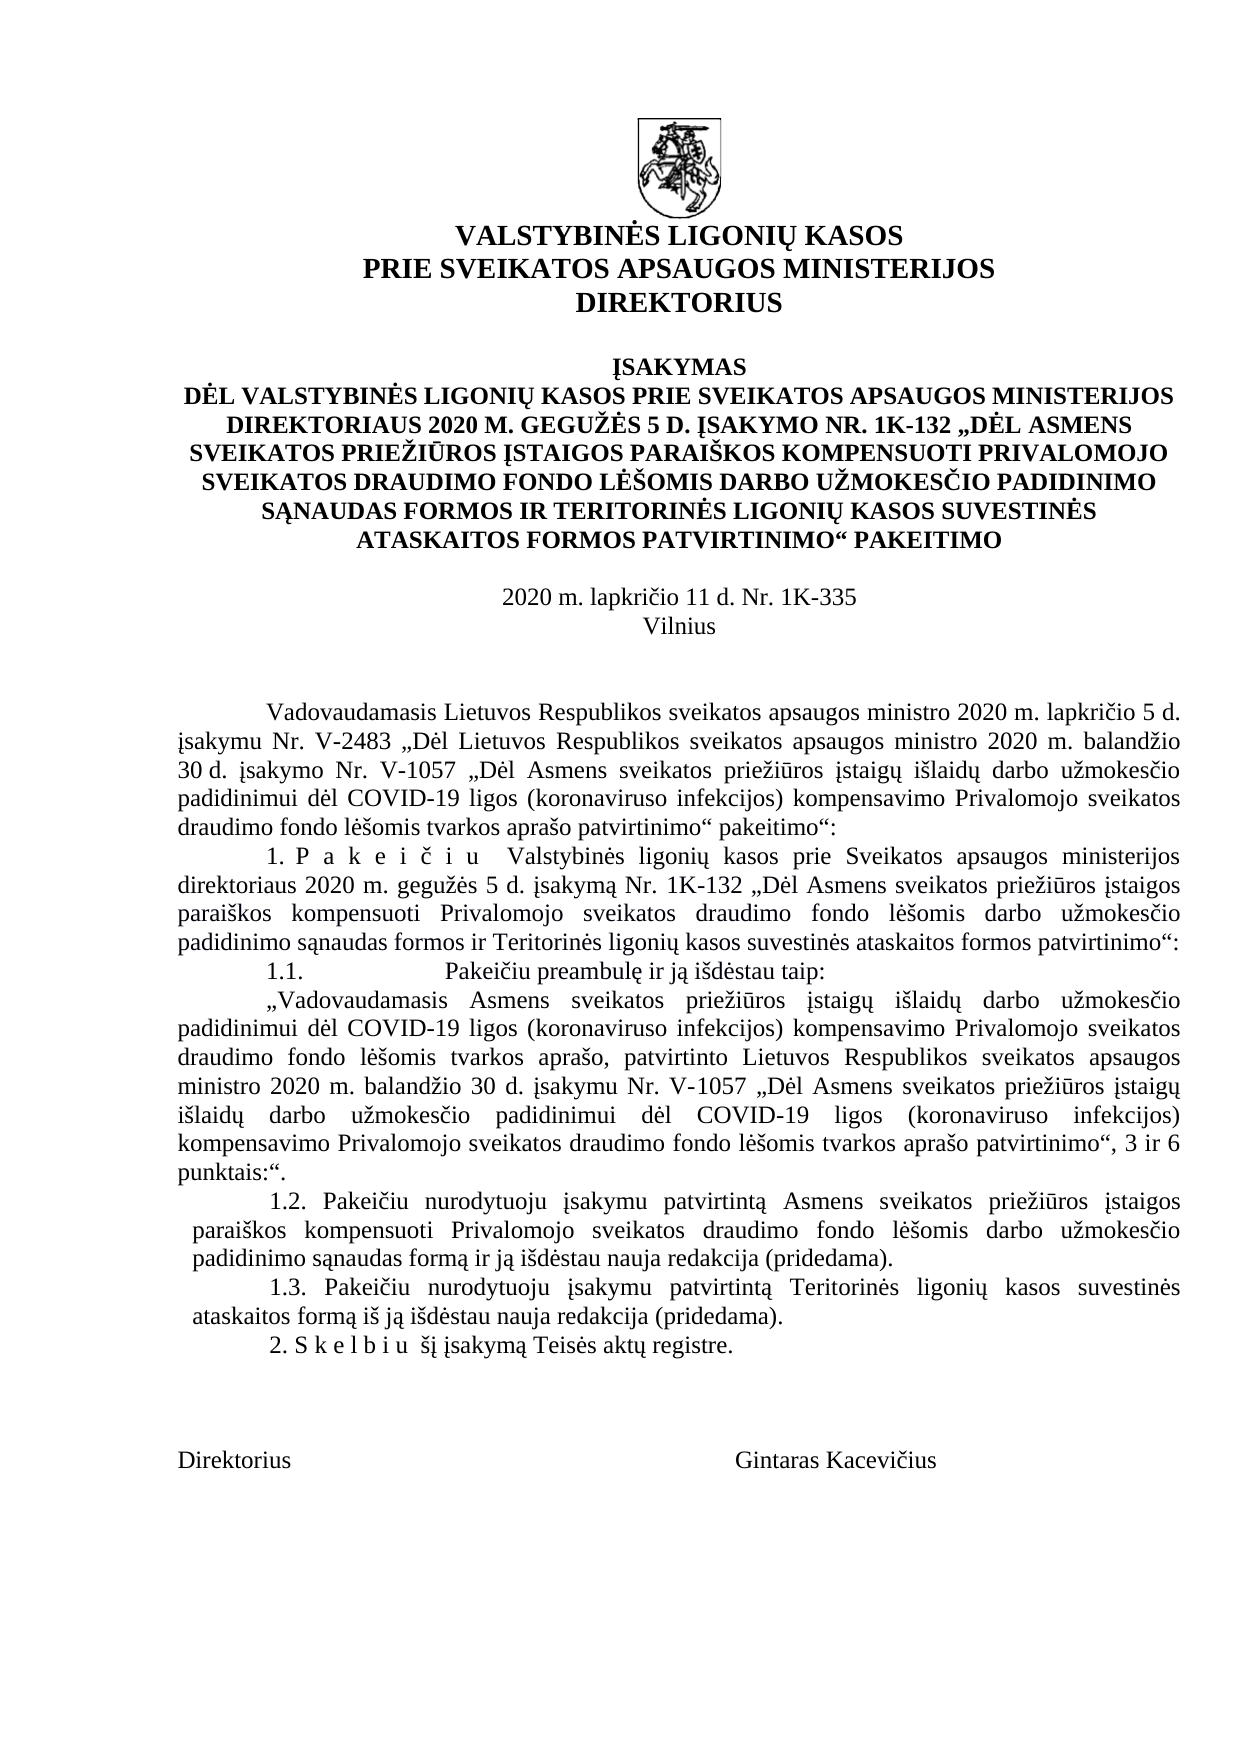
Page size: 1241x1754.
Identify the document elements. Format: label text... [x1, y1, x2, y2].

text PRIE SVEIKATOS APSAUGOS MINISTERIJOS [177, 252, 1181, 285]
text 1.1. Pakeičiu preambulę ir ją išdėstau taip: [266, 956, 1181, 985]
text DĖL VALSTYBINĖS LIGONIŲ KASOS PRIE SVEIKATOS APSAUGOS MINISTERIJOS DIREKTORIAUS 2020 M. GEGUŽĖS 5 D. ĮSAKYMO NR. 1K-132 „DĖL Asmens sveikatos priežiūros įstaigos paraiškos kompensuoti Privalomojo sveikatos draudimo fondo LĖŠOMIS darbo uŽmokesčio padidinimo sąnaudas formos ir teritorinės ligonių kasos suvestinės ataskaitos formos patvirtinimo“ PAKEITIMO [177, 381, 1181, 553]
text Direktorius Gintaras Kacevičius [177, 1445, 1181, 1473]
text 1.2. Pakeičiu nurodytuoju įsakymu patvirtintą Asmens sveikatos priežiūros įstaigos paraiškos kompensuoti Privalomojo sveikatos draudimo fondo lėšomis darbo užmokesčio padidinimo sąnaudas formą ir ją išdėstau nauja redakcija (pridedama). [192, 1186, 1181, 1272]
text Vilnius [177, 611, 1181, 640]
text DIREKTORIUS [177, 285, 1181, 319]
text 1.3. Pakeičiu nurodytuoju įsakymu patvirtintą Teritorinės ligonių kasos suvestinės ataskaitos formą iš ją išdėstau nauja redakcija (pridedama). [192, 1272, 1181, 1330]
text 2020 m. lapkričio 11 d. Nr. 1K-335 [177, 582, 1181, 611]
text 2. S k e l b i u šį įsakymą Teisės aktų registre. [215, 1330, 1181, 1358]
text ĮSAKYMAS [177, 352, 1181, 381]
text „Vadovaudamasis Asmens sveikatos priežiūros įstaigų išlaidų darbo užmokesčio padidinimui dėl COVID-19 ligos (koronaviruso infekcijos) kompensavimo Privalomojo sveikatos draudimo fondo lėšomis tvarkos aprašo, patvirtinto Lietuvos Respublikos sveikatos apsaugos ministro 2020 m. balandžio 30 d. įsakymu Nr. V-1057 „Dėl Asmens sveikatos priežiūros įstaigų išlaidų darbo užmokesčio padidinimui dėl COVID-19 ligos (koronaviruso infekcijos) kompensavimo Privalomojo sveikatos draudimo fondo lėšomis tvarkos aprašo patvirtinimo“, 3 ir 6 punktais:“. [177, 985, 1181, 1186]
text Vadovaudamasis Lietuvos Respublikos sveikatos apsaugos ministro 2020 m. lapkričio 5 d. įsakymu Nr. V-2483 „Dėl Lietuvos Respublikos sveikatos apsaugos ministro 2020 m. balandžio 30 d. įsakymo Nr. V-1057 „Dėl Asmens sveikatos priežiūros įstaigų išlaidų darbo užmokesčio padidinimui dėl COVID-19 ligos (koronaviruso infekcijos) kompensavimo Privalomojo sveikatos draudimo fondo lėšomis tvarkos aprašo patvirtinimo“ pakeitimo“: [177, 697, 1181, 841]
text VALSTYBINĖS LIGONIŲ KASOS [177, 218, 1181, 252]
text 1. P a k e i č i u Valstybinės ligonių kasos prie Sveikatos apsaugos ministerijos direktoriaus 2020 m. gegužės 5 d. įsakymą Nr. 1K-132 „Dėl Asmens sveikatos priežiūros įstaigos paraiškos kompensuoti Privalomojo sveikatos draudimo fondo lėšomis darbo užmokesčio padidinimo sąnaudas formos ir Teritorinės ligonių kasos suvestinės ataskaitos formos patvirtinimo“: [177, 841, 1181, 956]
